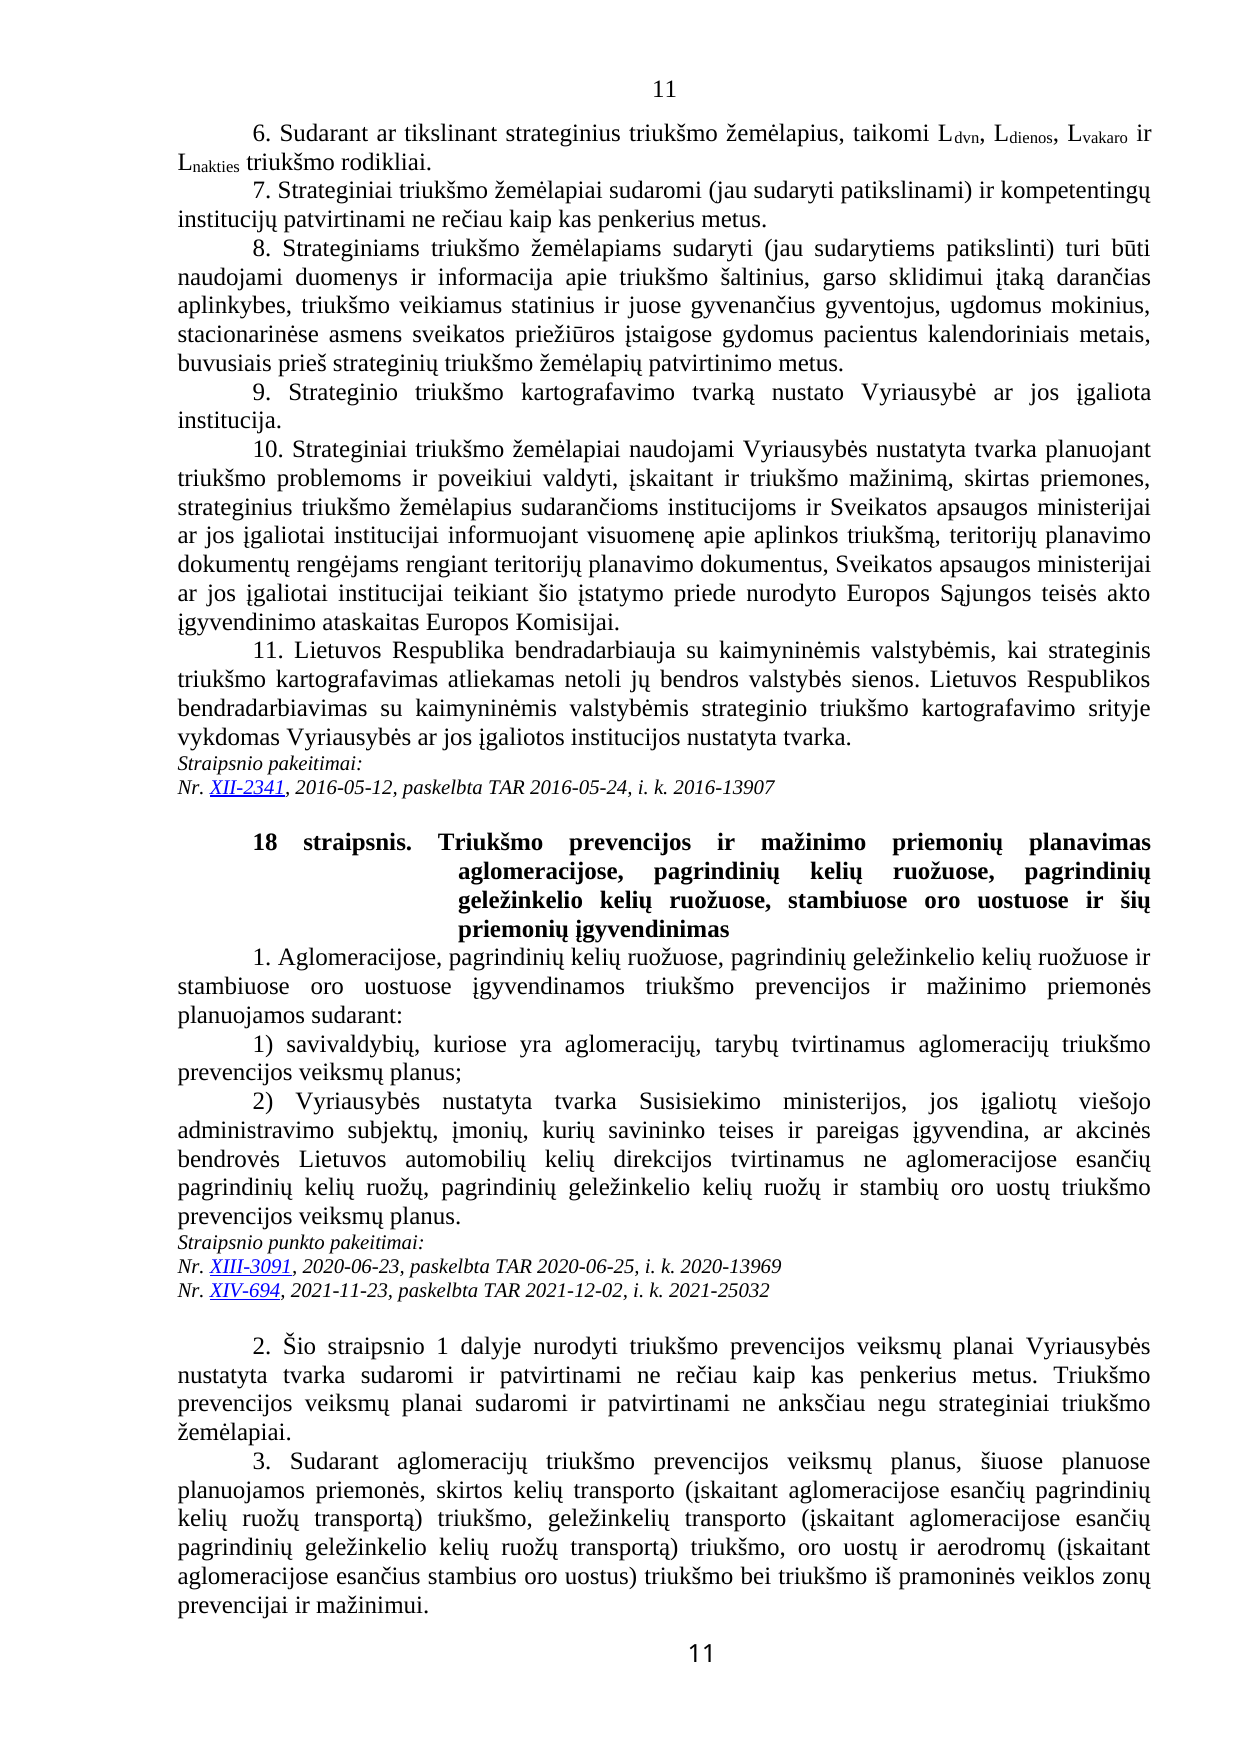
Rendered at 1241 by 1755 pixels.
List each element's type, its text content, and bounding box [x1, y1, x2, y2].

text Straipsnio punkto pakeitimai: [177, 1230, 1152, 1254]
text 2) Vyriausybės nustatyta tvarka Susisiekimo ministerijos, jos įgaliotų viešojo administravimo subjektų, įmonių, kurių savininko teises ir pareigas įgyvendina, ar akcinės bendrovės Lietuvos automobilių kelių direkcijos tvirtinamus ne aglomeracijose esančių pagrindinių kelių ruožų, pagrindinių geležinkelio kelių ruožų ir stambių oro uostų triukšmo prevencijos veiksmų planus. [177, 1086, 1152, 1230]
text Nr. XIII-3091, 2020-06-23, paskelbta TAR 2020-06-25, i. k. 2020-13969 [177, 1254, 1152, 1278]
text 6. Sudarant ar tikslinant strateginius triukšmo žemėlapius, taikomi Ldvn, Ldienos, Lvakaro ir Lnakties triukšmo rodikliai. [177, 118, 1152, 176]
text 11. Lietuvos Respublika bendradarbiauja su kaimyninėmis valstybėmis, kai strateginis triukšmo kartografavimas atliekamas netoli jų bendros valstybės sienos. Lietuvos Respublikos bendradarbiavimas su kaimyninėmis valstybėmis strateginio triukšmo kartografavimo srityje vykdomas Vyriausybės ar jos įgaliotos institucijos nustatyta tvarka. [177, 636, 1152, 751]
text Straipsnio pakeitimai: [177, 751, 1152, 775]
text 8. Strateginiams triukšmo žemėlapiams sudaryti (jau sudarytiems patikslinti) turi būti naudojami duomenys ir informacija apie triukšmo šaltinius, garso sklidimui įtaką darančias aplinkybes, triukšmo veikiamus statinius ir juose gyvenančius gyventojus, ugdomus mokinius, stacionarinėse asmens sveikatos priežiūros įstaigose gydomus pacientus kalendoriniais metais, buvusiais prieš strateginių triukšmo žemėlapių patvirtinimo metus. [177, 233, 1152, 377]
text 1) savivaldybių, kuriose yra aglomeracijų, tarybų tvirtinamus aglomeracijų triukšmo prevencijos veiksmų planus; [177, 1029, 1152, 1086]
text Nr. XIV-694, 2021-11-23, paskelbta TAR 2021-12-02, i. k. 2021-25032 [177, 1278, 1152, 1302]
text 9. Strateginio triukšmo kartografavimo tvarką nustato Vyriausybė ar jos įgaliota institucija. [177, 377, 1152, 434]
text 1. Aglomeracijose, pagrindinių kelių ruožuose, pagrindinių geležinkelio kelių ruožuose ir stambiuose oro uostuose įgyvendinamos triukšmo prevencijos ir mažinimo priemonės planuojamos sudarant: [177, 942, 1152, 1029]
text 2. Šio straipsnio 1 dalyje nurodyti triukšmo prevencijos veiksmų planai Vyriausybės nustatyta tvarka sudaromi ir patvirtinami ne rečiau kaip kas penkerius metus. Triukšmo prevencijos veiksmų planai sudaromi ir patvirtinami ne anksčiau negu strateginiai triukšmo žemėlapiai. [177, 1331, 1152, 1446]
text 3. Sudarant aglomeracijų triukšmo prevencijos veiksmų planus, šiuose planuose planuojamos priemonės, skirtos kelių transporto (įskaitant aglomeracijose esančių pagrindinių kelių ruožų transportą) triukšmo, geležinkelių transporto (įskaitant aglomeracijose esančių pagrindinių geležinkelio kelių ruožų transportą) triukšmo, oro uostų ir aerodromų (įskaitant aglomeracijose esančius stambius oro uostus) triukšmo bei triukšmo iš pramoninės veiklos zonų prevencijai ir mažinimui. [177, 1446, 1152, 1618]
text Nr. XII-2341, 2016-05-12, paskelbta TAR 2016-05-24, i. k. 2016-13907 [177, 775, 1152, 799]
text 7. Strateginiai triukšmo žemėlapiai sudaromi (jau sudaryti patikslinami) ir kompetentingų institucijų patvirtinami ne rečiau kaip kas penkerius metus. [177, 176, 1152, 233]
text 10. Strateginiai triukšmo žemėlapiai naudojami Vyriausybės nustatyta tvarka planuojant triukšmo problemoms ir poveikiui valdyti, įskaitant ir triukšmo mažinimą, skirtas priemones, strateginius triukšmo žemėlapius sudarančioms institucijoms ir Sveikatos apsaugos ministerijai ar jos įgaliotai institucijai informuojant visuomenę apie aplinkos triukšmą, teritorijų planavimo dokumentų rengėjams rengiant teritorijų planavimo dokumentus, Sveikatos apsaugos ministerijai ar jos įgaliotai institucijai teikiant šio įstatymo priede nurodyto Europos Sąjungos teisės akto įgyvendinimo ataskaitas Europos Komisijai. [177, 434, 1152, 636]
text 18 straipsnis. Triukšmo prevencijos ir mažinimo priemonių planavimas aglomeracijose, pagrindinių kelių ruožuose, pagrindinių geležinkelio kelių ruožuose, stambiuose oro uostuose ir šių priemonių įgyvendinimas [252, 827, 1152, 942]
